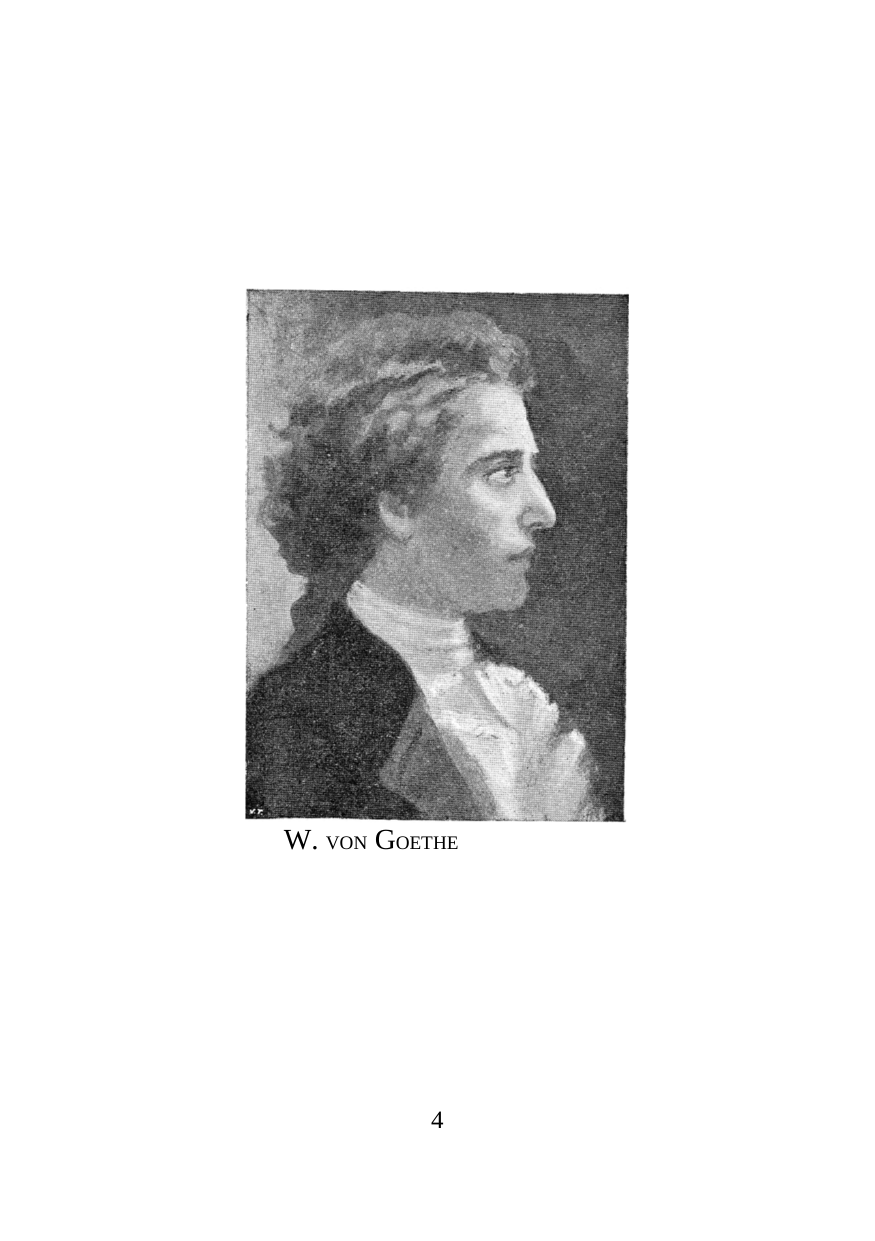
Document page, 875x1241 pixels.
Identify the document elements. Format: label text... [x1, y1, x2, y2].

table_header [630, 288, 768, 822]
picture [244, 287, 630, 823]
table_header [106, 288, 244, 822]
table_header [106, 140, 768, 287]
table_header W. von Goethe [106, 823, 768, 1003]
